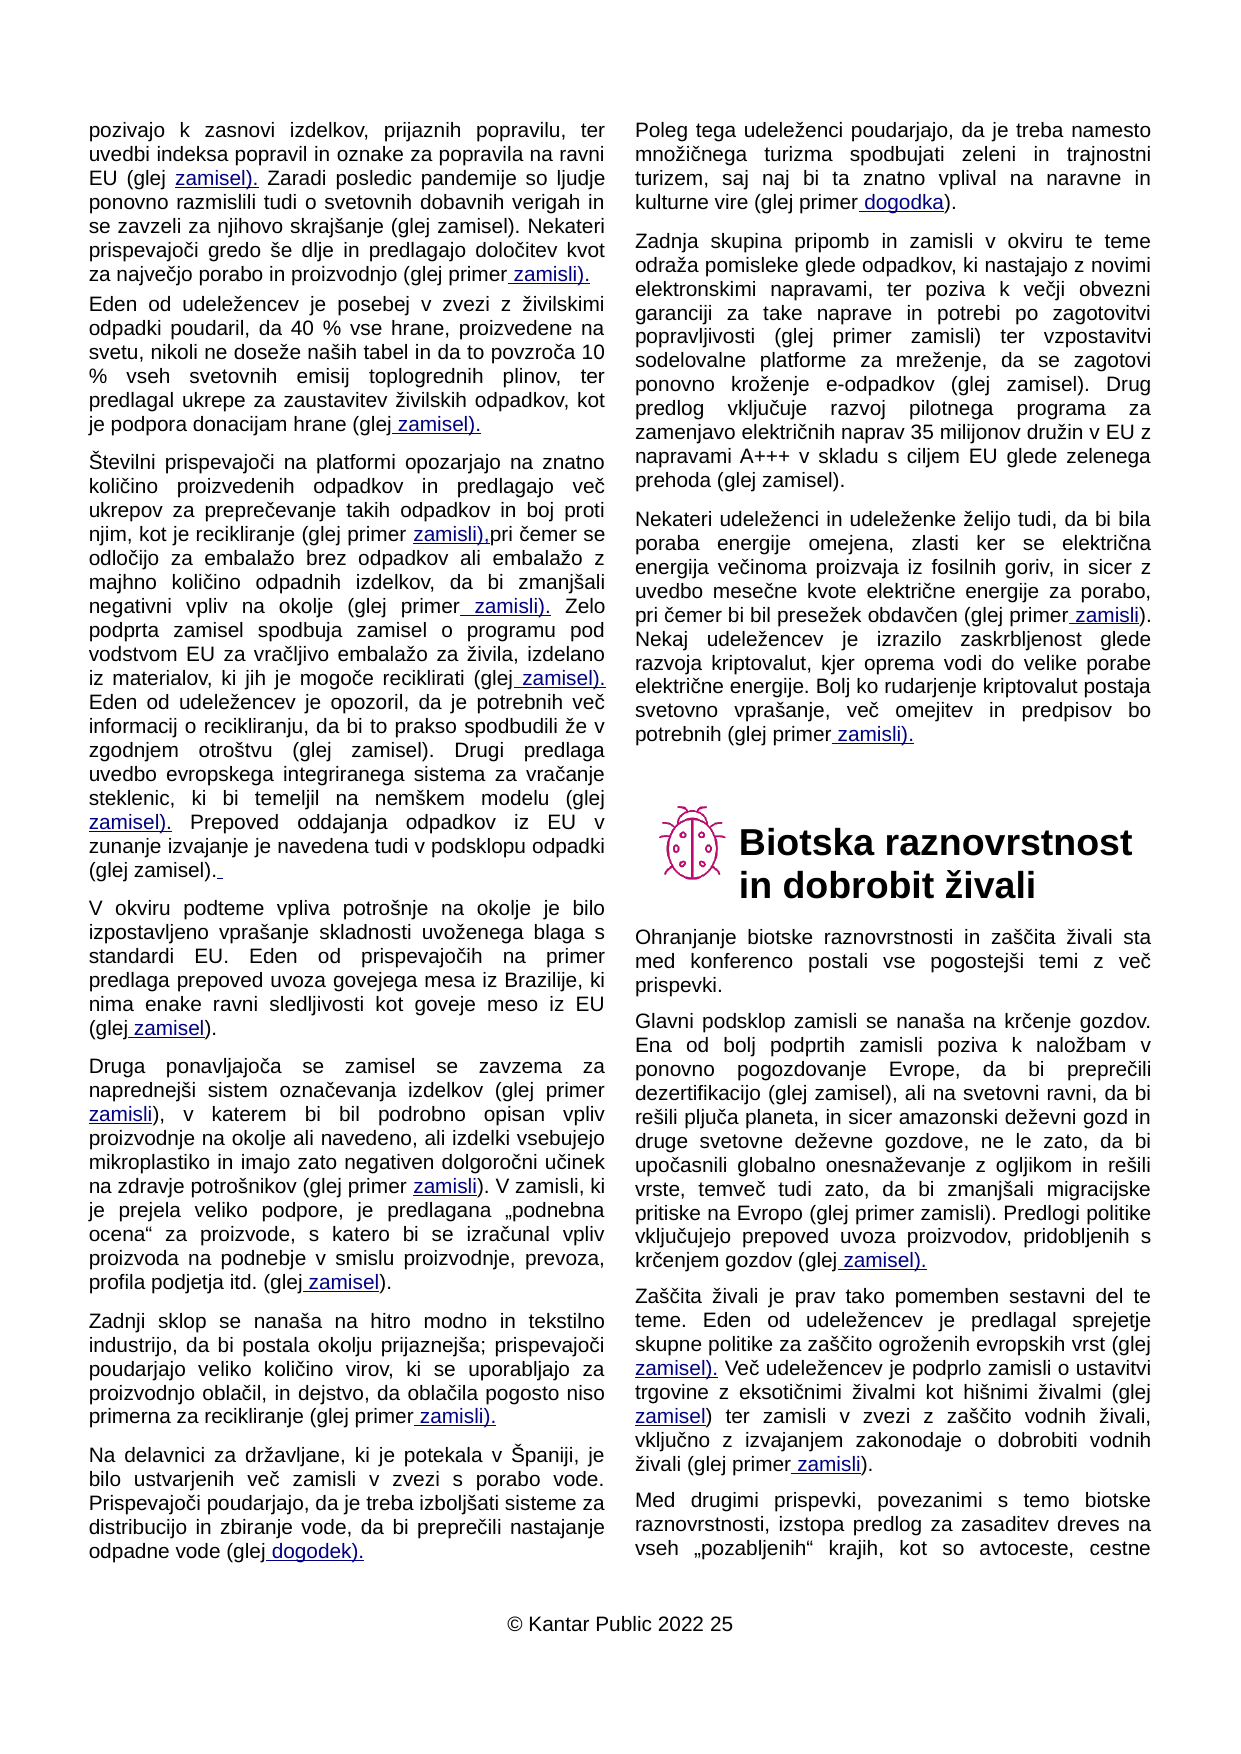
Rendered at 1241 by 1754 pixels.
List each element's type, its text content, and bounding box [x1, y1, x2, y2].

text Nekateri udeleženci in udeleženke želijo tudi, da bi bila poraba energije omejena, zlasti ker se električna energija večinoma proizvaja iz fosilnih goriv, in sicer z uvedbo mesečne kvote električne energije za porabo, pri čemer bi bil presežek obdavčen (glej primer zamisli). Nekaj udeležencev je izrazilo zaskrbljenost glede razvoja kriptovalut, kjer oprema vodi do velike porabe električne energije. Bolj ko rudarjenje kriptovalut postaja svetovno vprašanje, več omejitev in predpisov bo potrebnih (glej primer zamisli). [635, 507, 1152, 746]
text Zadnja skupina pripomb in zamisli v okviru te teme odraža pomisleke glede odpadkov, ki nastajajo z novimi elektronskimi napravami, ter poziva k večji obvezni garanciji za take naprave in potrebi po zagotovitvi popravljivosti (glej primer zamisli) ter vzpostavitvi sodelovalne platforme za mreženje, da se zagotovi ponovno kroženje e-odpadkov (glej zamisel). Drug predlog vključuje razvoj pilotnega programa za zamenjavo električnih naprav 35 milijonov družin v EU z napravami A+++ v skladu s ciljem EU glede zelenega prehoda (glej zamisel). [635, 228, 1152, 492]
picture [645, 796, 739, 890]
text Zaščita živali je prav tako pomemben sestavni del te teme. Eden od udeležencev je predlagal sprejetje skupne politike za zaščito ogroženih evropskih vrst (glej zamisel). Več udeležencev je podprlo zamisli o ustavitvi trgovine z eksotičnimi živalmi kot hišnimi živalmi (glej zamisel) ter zamisli v zvezi z zaščito vodnih živali, vključno z izvajanjem zakonodaje o dobrobiti vodnih živali (glej primer zamisli). [635, 1284, 1152, 1476]
text pozivajo k zasnovi izdelkov, prijaznih popravilu, ter uvedbi indeksa popravil in oznake za popravila na ravni EU (glej zamisel). Zaradi posledic pandemije so ljudje ponovno razmislili tudi o svetovnih dobavnih verigah in se zavzeli za njihovo skrajšanje (glej zamisel). Nekateri prispevajoči gredo še dlje in predlagajo določitev kvot za največjo porabo in proizvodnjo (glej primer zamisli). [88, 118, 605, 286]
text Številni prispevajoči na platformi opozarjajo na znatno količino proizvedenih odpadkov in predlagajo več ukrepov za preprečevanje takih odpadkov in boj proti njim, kot je recikliranje (glej primer zamisli),pri čemer se odločijo za embalažo brez odpadkov ali embalažo z majhno količino odpadnih izdelkov, da bi zmanjšali negativni vpliv na okolje (glej primer zamisli). Zelo podprta zamisel spodbuja zamisel o programu pod vodstvom EU za vračljivo embalažo za živila, izdelano iz materialov, ki jih je mogoče reciklirati (glej zamisel). Eden od udeležencev je opozoril, da je potrebnih več informacij o recikliranju, da bi to prakso spodbudili že v zgodnjem otroštvu (glej zamisel). Drugi predlaga uvedbo evropskega integriranega sistema za vračanje steklenic, ki bi temeljil na nemškem modelu (glej zamisel). Prepoved oddajanja odpadkov iz EU v zunanje izvajanje je navedena tudi v podsklopu odpadki (glej zamisel). [88, 450, 605, 881]
subtitle Biotska raznovrstnost in dobrobit živali [635, 820, 1152, 906]
text Med drugimi prispevki, povezanimi s temo biotske raznovrstnosti, izstopa predlog za zasaditev dreves na vseh „pozabljenih“ krajih, kot so avtoceste, cestne [635, 1488, 1152, 1559]
text Zadnji sklop se nanaša na hitro modno in tekstilno industrijo, da bi postala okolju prijaznejša; prispevajoči poudarjajo veliko količino virov, ki se uporabljajo za proizvodnjo oblačil, in dejstvo, da oblačila pogosto niso primerna za recikliranje (glej primer zamisli). [88, 1308, 605, 1428]
text Eden od udeležencev je posebej v zvezi z živilskimi odpadki poudaril, da 40 % vse hrane, proizvedene na svetu, nikoli ne doseže naših tabel in da to povzroča 10 % vseh svetovnih emisij toplogrednih plinov, ter predlagal ukrepe za zaustavitev živilskih odpadkov, kot je podpora donacijam hrane (glej zamisel). [88, 292, 605, 436]
text Druga ponavljajoča se zamisel se zavzema za naprednejši sistem označevanja izdelkov (glej primer zamisli), v katerem bi bil podrobno opisan vpliv proizvodnje na okolje ali navedeno, ali izdelki vsebujejo mikroplastiko in imajo zato negativen dolgoročni učinek na zdravje potrošnikov (glej primer zamisli). V zamisli, ki je prejela veliko podpore, je predlagana „podnebna ocena“ za proizvode, s katero bi se izračunal vpliv proizvoda na podnebje v smislu proizvodnje, prevoza, profila podjetja itd. (glej zamisel). [88, 1054, 605, 1294]
text Na delavnici za državljane, ki je potekala v Španiji, je bilo ustvarjenih več zamisli v zvezi s porabo vode. Prispevajoči poudarjajo, da je treba izboljšati sisteme za distribucijo in zbiranje vode, da bi preprečili nastajanje odpadne vode (glej dogodek). [88, 1443, 605, 1563]
text V okviru podteme vpliva potrošnje na okolje je bilo izpostavljeno vprašanje skladnosti uvoženega blaga s standardi EU. Eden od prispevajočih na primer predlaga prepoved uvoza govejega mesa iz Brazilije, ki nima enake ravni sledljivosti kot goveje meso iz EU (glej zamisel). [88, 896, 605, 1040]
text Ohranjanje biotske raznovrstnosti in zaščita živali sta med konferenco postali vse pogostejši temi z več prispevki. [635, 925, 1152, 997]
text Glavni podsklop zamisli se nanaša na krčenje gozdov. Ena od bolj podprtih zamisli poziva k naložbam v ponovno pogozdovanje Evrope, da bi preprečili dezertifikacijo (glej zamisel), ali na svetovni ravni, da bi rešili pljuča planeta, in sicer amazonski deževni gozd in druge svetovne deževne gozdove, ne le zato, da bi upočasnili globalno onesnaževanje z ogljikom in rešili vrste, temveč tudi zato, da bi zmanjšali migracijske pritiske na Evropo (glej primer zamisli). Predlogi politike vključujejo prepoved uvoza proizvodov, pridobljenih s krčenjem gozdov (glej zamisel). [635, 1009, 1152, 1272]
text Poleg tega udeleženci poudarjajo, da je treba namesto množičnega turizma spodbujati zeleni in trajnostni turizem, saj naj bi ta znatno vplival na naravne in kulturne vire (glej primer dogodka). [635, 118, 1152, 214]
